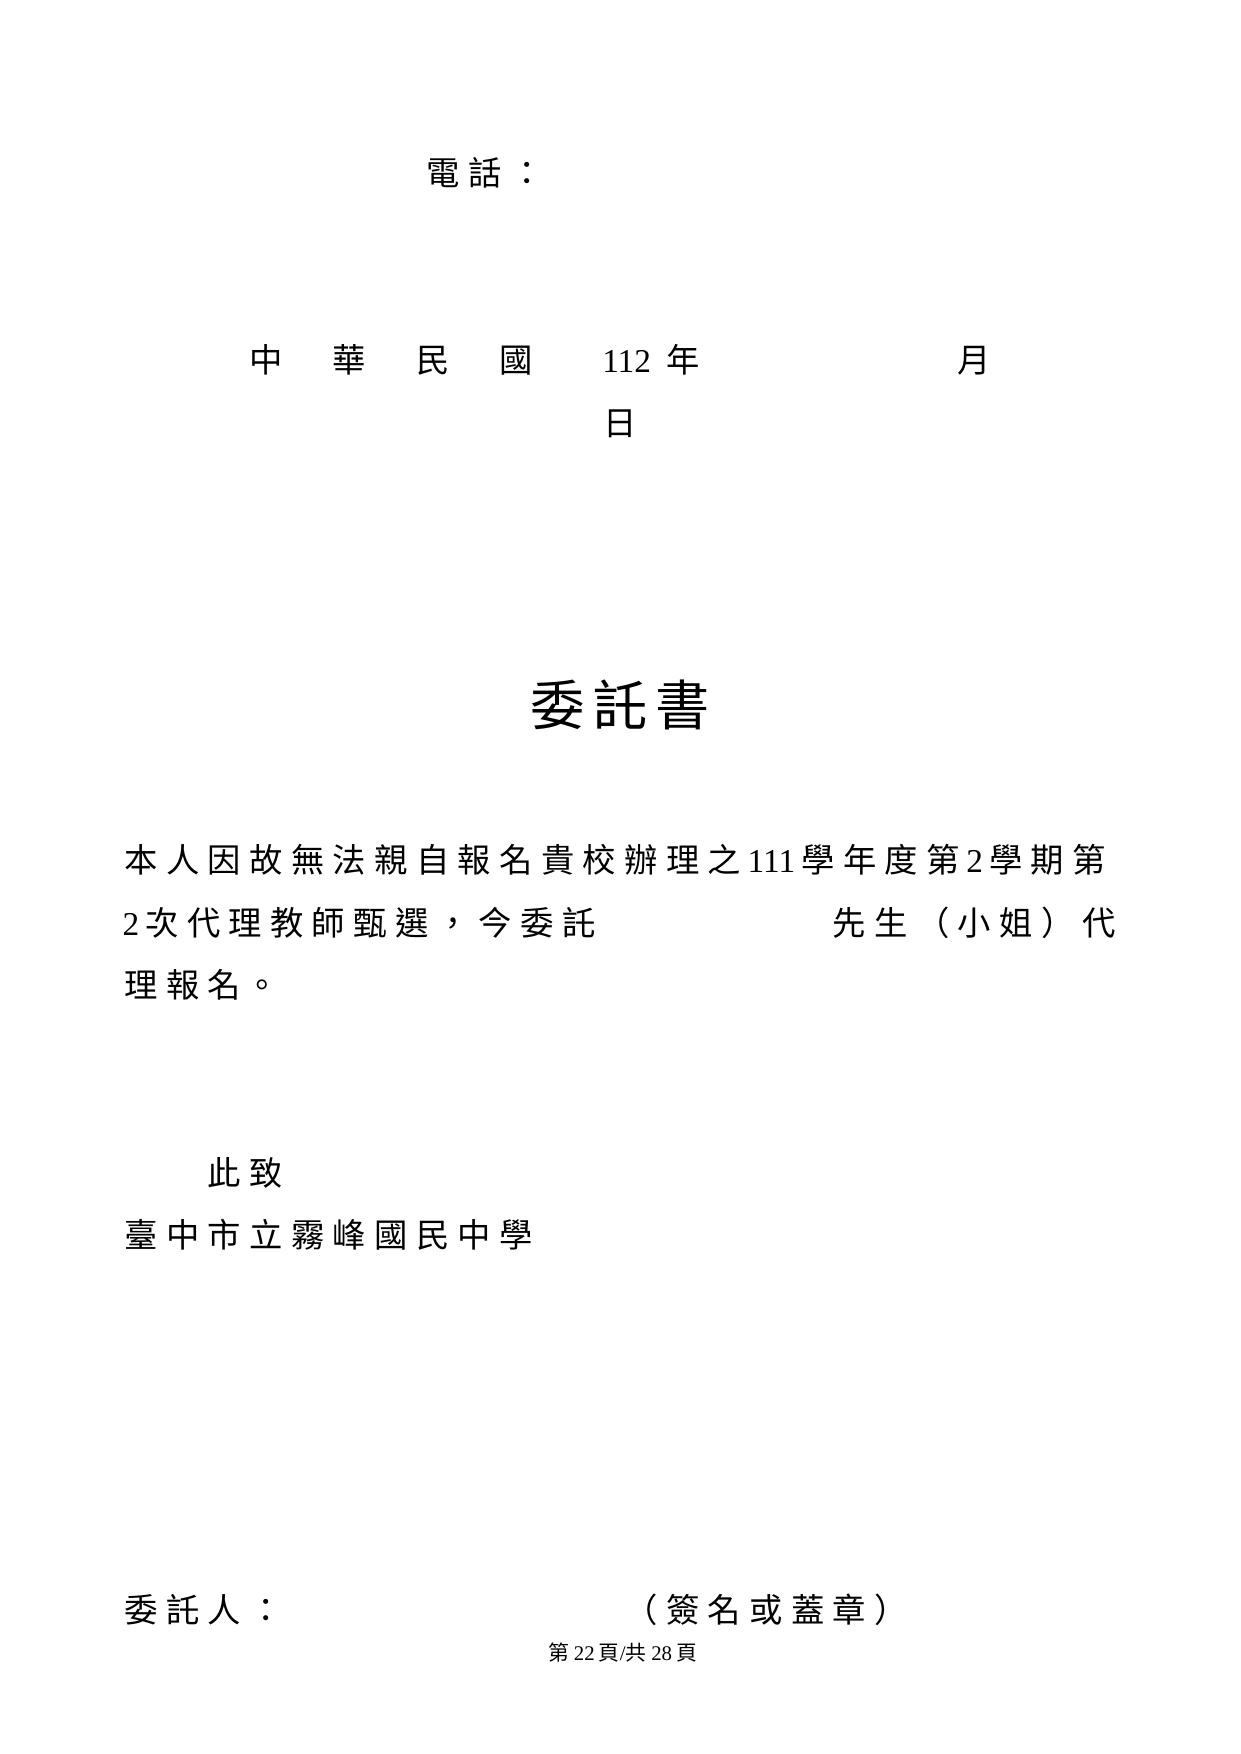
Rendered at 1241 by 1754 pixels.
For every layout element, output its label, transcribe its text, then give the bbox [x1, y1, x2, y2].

text 委託人： （簽名或蓋章） [120, 1566, 1120, 1629]
text 中 華 民 國 112 年 月 日 [120, 316, 1120, 441]
text 臺中市立霧峰國民中學 [120, 1191, 1120, 1254]
text 此致 [120, 1129, 1120, 1191]
text 電話： [120, 129, 1120, 191]
text 本人因故無法親自報名貴校辦理之111學年度第2學期第2次代理教師甄選，今委託 先生（小姐）代理報名。 [120, 816, 1120, 1004]
text 委託書 [120, 629, 1120, 754]
